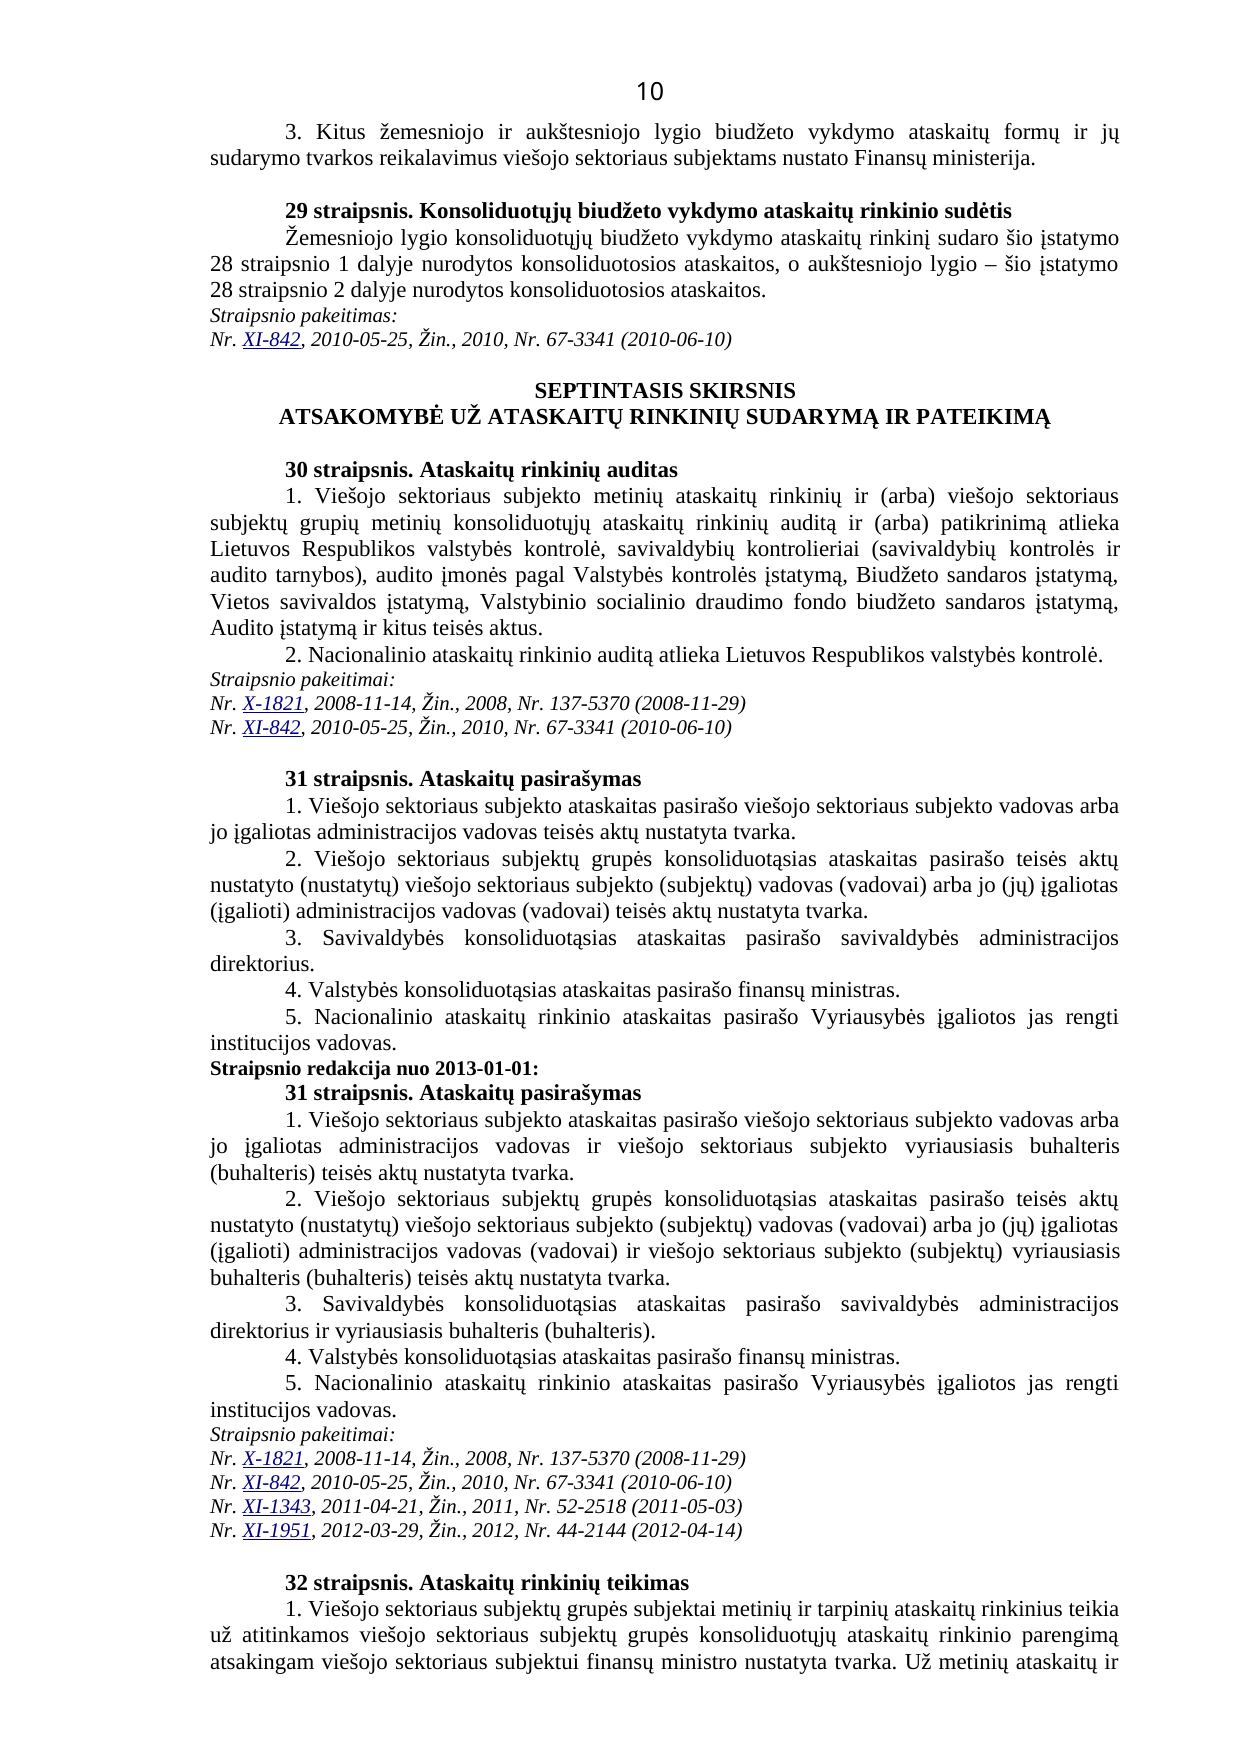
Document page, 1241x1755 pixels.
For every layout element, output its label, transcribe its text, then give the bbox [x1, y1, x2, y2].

text 3. Savivaldybės konsoliduotąsias ataskaitas pasirašo savivaldybės administracijos direktorius ir vyriausiasis buhalteris (buhalteris). [210, 1290, 1120, 1343]
text 31 straipsnis. Ataskaitų pasirašymas [210, 766, 1120, 792]
text Nr. XI-842, 2010-05-25, Žin., 2010, Nr. 67-3341 (2010-06-10) [210, 327, 1120, 351]
text 1. Viešojo sektoriaus subjekto ataskaitas pasirašo viešojo sektoriaus subjekto vadovas arba jo įgaliotas administracijos vadovas teisės aktų nustatyta tvarka. [210, 792, 1120, 844]
text 2. Viešojo sektoriaus subjektų grupės konsoliduotąsias ataskaitas pasirašo teisės aktų nustatyto (nustatytų) viešojo sektoriaus subjekto (subjektų) vadovas (vadovai) arba jo (jų) įgaliotas (įgalioti) administracijos vadovas (vadovai) teisės aktų nustatyta tvarka. [210, 844, 1120, 924]
text SEPTINTASIS SKIRSNIS [210, 377, 1120, 403]
text Žemesniojo lygio konsoliduotųjų biudžeto vykdymo ataskaitų rinkinį sudaro šio įstatymo 28 straipsnio 1 dalyje nurodytos konsoliduotosios ataskaitos, o aukštesniojo lygio – šio įstatymo 28 straipsnio 2 dalyje nurodytos konsoliduotosios ataskaitos. [210, 223, 1120, 303]
text Nr. XI-842, 2010-05-25, Žin., 2010, Nr. 67-3341 (2010-06-10) [210, 715, 1120, 739]
text Straipsnio pakeitimai: [210, 667, 1120, 691]
text 29 straipsnis. Konsoliduotųjų biudžeto vykdymo ataskaitų rinkinio sudėtis [210, 197, 1120, 223]
text 1. Viešojo sektoriaus subjektų grupės subjektai metinių ir tarpinių ataskaitų rinkinius teikia už atitinkamos viešojo sektoriaus subjektų grupės konsoliduotųjų ataskaitų rinkinio parengimą atsakingam viešojo sektoriaus subjektui finansų ministro nustatyta tvarka. Už metinių ataskaitų ir [210, 1595, 1120, 1674]
text 5. Nacionalinio ataskaitų rinkinio ataskaitas pasirašo Vyriausybės įgaliotos jas rengti institucijos vadovas. [210, 1369, 1120, 1422]
text Nr. XI-1343, 2011-04-21, Žin., 2011, Nr. 52-2518 (2011-05-03) [210, 1494, 1120, 1518]
text Nr. X-1821, 2008-11-14, Žin., 2008, Nr. 137-5370 (2008-11-29) [210, 691, 1120, 715]
text 32 straipsnis. Ataskaitų rinkinių teikimas [210, 1569, 1120, 1595]
text 5. Nacionalinio ataskaitų rinkinio ataskaitas pasirašo Vyriausybės įgaliotos jas rengti institucijos vadovas. [210, 1003, 1120, 1055]
text 2. Nacionalinio ataskaitų rinkinio auditą atlieka Lietuvos Respublikos valstybės kontrolė. [210, 641, 1120, 667]
text Straipsnio pakeitimai: [210, 1422, 1120, 1446]
text 3. Savivaldybės konsoliduotąsias ataskaitas pasirašo savivaldybės administracijos direktorius. [210, 924, 1120, 976]
text Straipsnio redakcija nuo 2013-01-01: [210, 1055, 1120, 1079]
text Nr. XI-1951, 2012-03-29, Žin., 2012, Nr. 44-2144 (2012-04-14) [210, 1518, 1120, 1542]
text 4. Valstybės konsoliduotąsias ataskaitas pasirašo finansų ministras. [210, 1343, 1120, 1369]
text ATSAKOMYBĖ UŽ ATASKAITŲ RINKINIŲ SUDARYMĄ IR PATEIKIMĄ [210, 403, 1120, 430]
text 3. Kitus žemesniojo ir aukštesniojo lygio biudžeto vykdymo ataskaitų formų ir jų sudarymo tvarkos reikalavimus viešojo sektoriaus subjektams nustato Finansų ministerija. [210, 118, 1120, 171]
text 1. Viešojo sektoriaus subjekto metinių ataskaitų rinkinių ir (arba) viešojo sektoriaus subjektų grupių metinių konsoliduotųjų ataskaitų rinkinių auditą ir (arba) patikrinimą atlieka Lietuvos Respublikos valstybės kontrolė, savivaldybių kontrolieriai (savivaldybių kontrolės ir audito tarnybos), audito įmonės pagal Valstybės kontrolės įstatymą, Biudžeto sandaros įstatymą, Vietos savivaldos įstatymą, Valstybinio socialinio draudimo fondo biudžeto sandaros įstatymą, Audito įstatymą ir kitus teisės aktus. [210, 482, 1120, 641]
text 1. Viešojo sektoriaus subjekto ataskaitas pasirašo viešojo sektoriaus subjekto vadovas arba jo įgaliotas administracijos vadovas ir viešojo sektoriaus subjekto vyriausiasis buhalteris (buhalteris) teisės aktų nustatyta tvarka. [210, 1106, 1120, 1185]
text 31 straipsnis. Ataskaitų pasirašymas [210, 1079, 1120, 1106]
text Nr. X-1821, 2008-11-14, Žin., 2008, Nr. 137-5370 (2008-11-29) [210, 1446, 1120, 1470]
text 2. Viešojo sektoriaus subjektų grupės konsoliduotąsias ataskaitas pasirašo teisės aktų nustatyto (nustatytų) viešojo sektoriaus subjekto (subjektų) vadovas (vadovai) arba jo (jų) įgaliotas (įgalioti) administracijos vadovas (vadovai) ir viešojo sektoriaus subjekto (subjektų) vyriausiasis buhalteris (buhalteris) teisės aktų nustatyta tvarka. [210, 1185, 1120, 1290]
text Straipsnio pakeitimas: [210, 303, 1120, 327]
text 30 straipsnis. Ataskaitų rinkinių auditas [210, 456, 1120, 482]
text 4. Valstybės konsoliduotąsias ataskaitas pasirašo finansų ministras. [210, 976, 1120, 1003]
text Nr. XI-842, 2010-05-25, Žin., 2010, Nr. 67-3341 (2010-06-10) [210, 1470, 1120, 1494]
